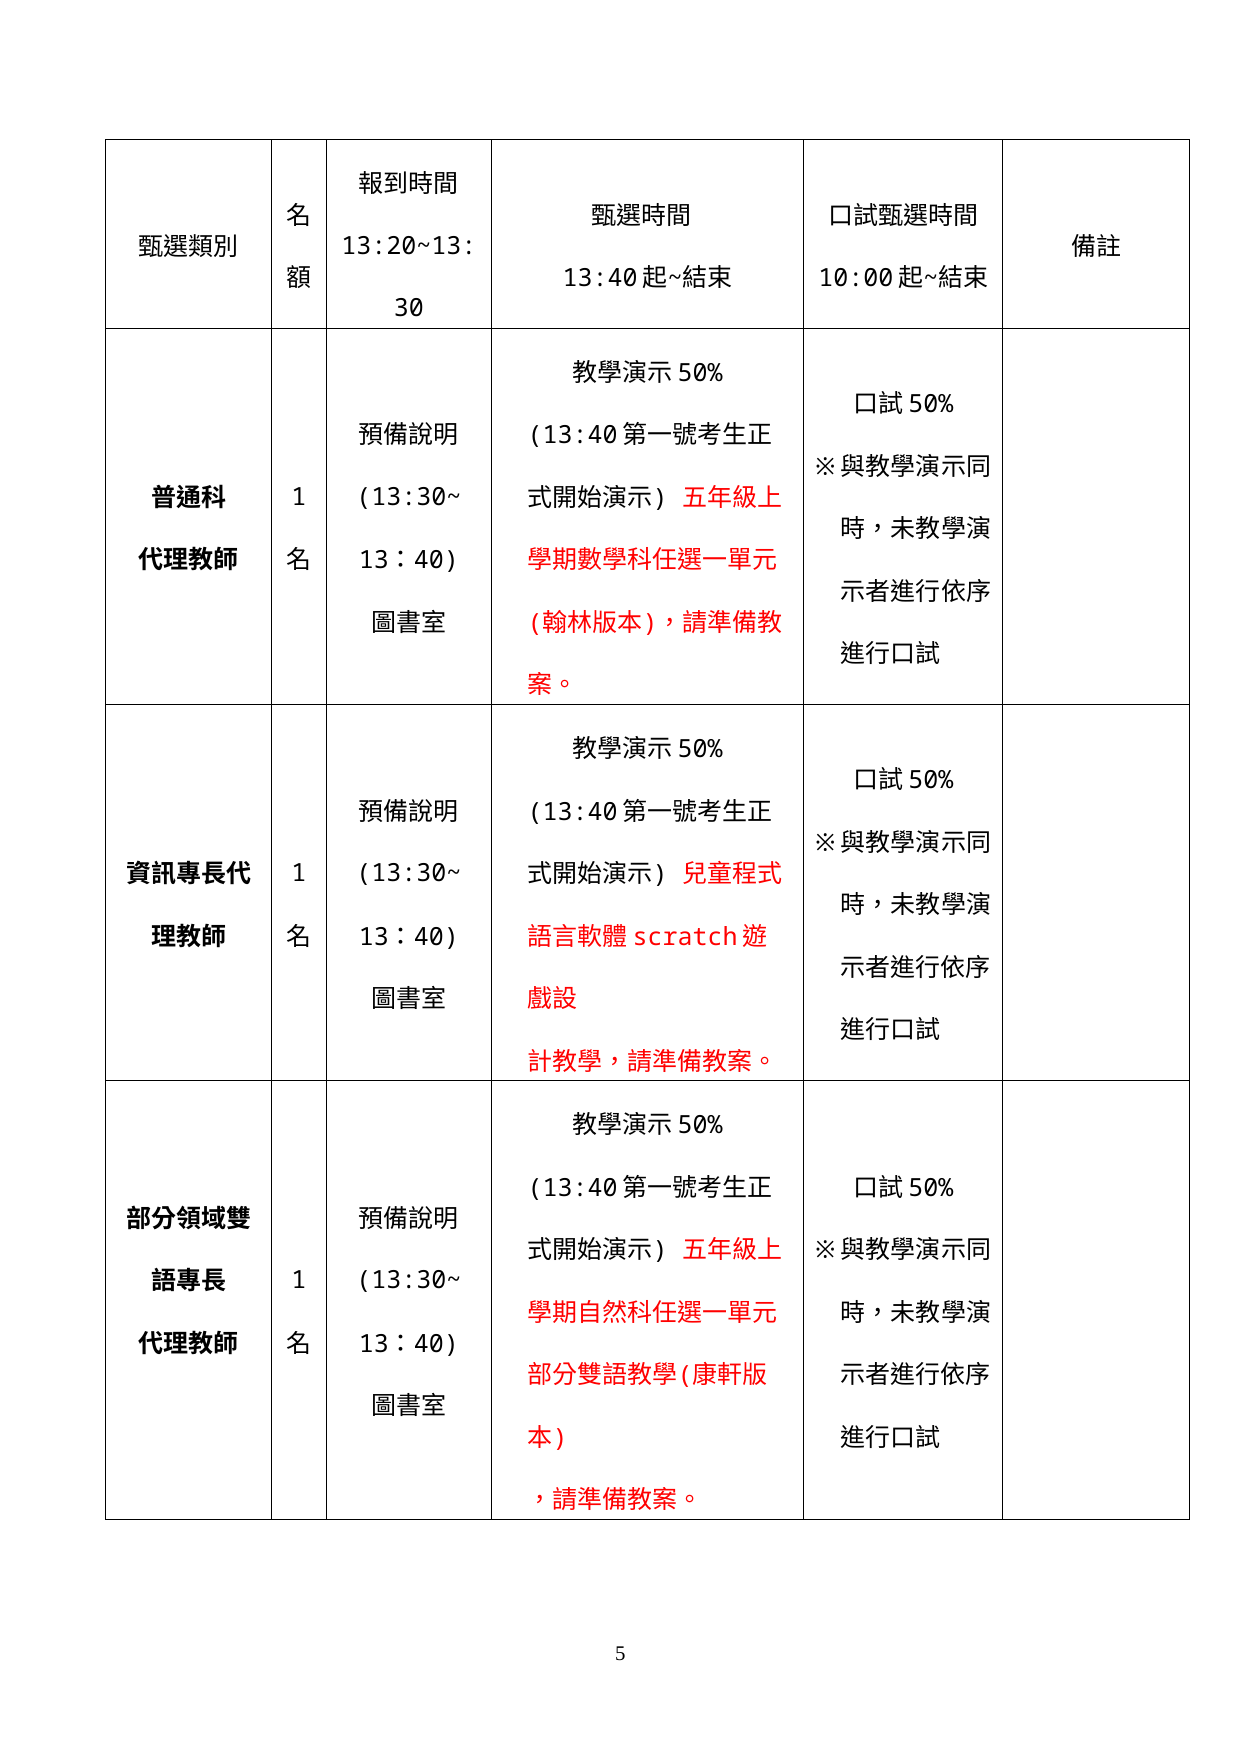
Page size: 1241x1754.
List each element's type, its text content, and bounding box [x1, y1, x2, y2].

table_cell 教學演示50% (13:40第一號考生正式開始演示) 五年級上學期數學科任選一單元(翰林版本)，請準備教案。 [492, 329, 803, 704]
table_cell 部分領域雙語專長 代理教師 [106, 1081, 271, 1518]
table_header 口試甄選時間 10:00起~結束 [804, 140, 1002, 328]
table_cell 教學演示50% (13:40第一號考生正式開始演示) 兒童程式語言軟體scratch遊戲設 計教學，請準備教案。 [492, 705, 803, 1080]
table_cell [1003, 705, 1189, 1080]
table_header 名額 [272, 140, 326, 328]
table_header 備註 [1003, 140, 1189, 328]
table_cell 預備說明 (13:30~ 13：40) 圖書室 [327, 705, 491, 1080]
table_header 甄選時間 13:40起~結束 [492, 140, 803, 328]
table_cell 1名 [272, 1081, 326, 1518]
table_cell 1名 [272, 329, 326, 704]
table_cell 普通科 代理教師 [106, 329, 271, 704]
table_cell 資訊專長代理教師 [106, 705, 271, 1080]
table_cell 教學演示50% (13:40第一號考生正式開始演示) 五年級上學期自然科任選一單元部分雙語教學(康軒版本) ，請準備教案。 [492, 1081, 803, 1518]
table_cell 口試50% 與教學演示同時，未教學演示者進行依序進行口試 [804, 329, 1002, 704]
table_cell [1003, 329, 1189, 704]
table_cell 口試50% 與教學演示同時，未教學演示者進行依序 進行口試 [804, 1081, 1002, 1518]
table_cell 1名 [272, 705, 326, 1080]
table_cell [1003, 1081, 1189, 1518]
table_header 報到時間 13:20~13:30 [327, 140, 491, 328]
table_cell 預備說明 (13:30~ 13：40) 圖書室 [327, 1081, 491, 1518]
table_cell 口試50% 與教學演示同時，未教學演示者進行依序 進行口試 [804, 705, 1002, 1080]
table_cell 預備說明 (13:30~ 13：40) 圖書室 [327, 329, 491, 704]
table_header 甄選類別 [106, 140, 271, 328]
